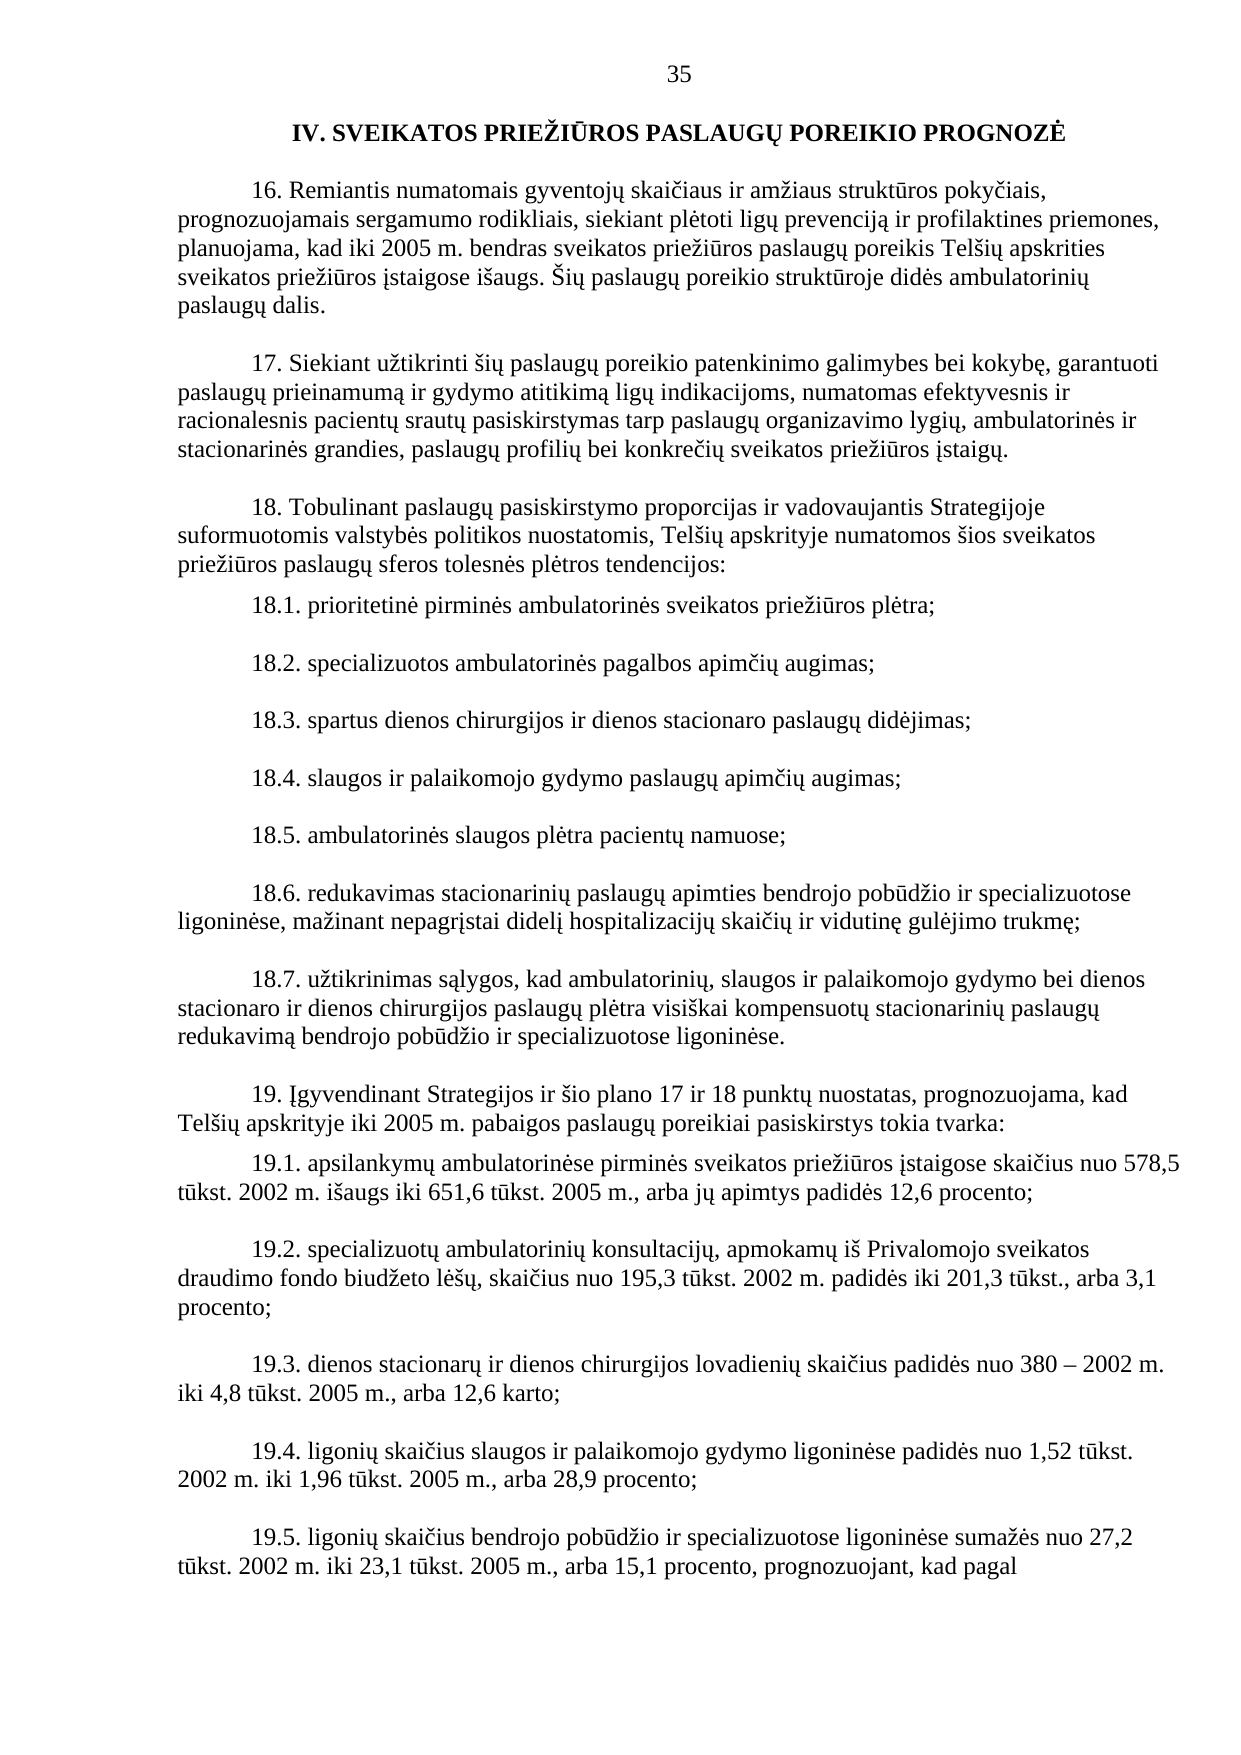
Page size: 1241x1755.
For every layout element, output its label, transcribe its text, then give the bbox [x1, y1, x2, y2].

text 19.1. apsilankymų ambulatorinėse pirminės sveikatos priežiūros įstaigose skaičius nuo 578,5 tūkst. 2002 m. išaugs iki 651,6 tūkst. 2005 m., arba jų apimtys padidės 12,6 procento; [177, 1148, 1181, 1206]
text 18.6. redukavimas stacionarinių paslaugų apimties bendrojo pobūdžio ir specializuotose ligoninėse, mažinant nepagrįstai didelį hospitalizacijų skaičių ir vidutinę gulėjimo trukmę; [177, 878, 1181, 935]
text 18.7. užtikrinimas sąlygos, kad ambulatorinių, slaugos ir palaikomojo gydymo bei dienos stacionaro ir dienos chirurgijos paslaugų plėtra visiškai kompensuotų stacionarinių paslaugų redukavimą bendrojo pobūdžio ir specializuotose ligoninėse. [177, 964, 1181, 1050]
text 17. Siekiant užtikrinti šių paslaugų poreikio patenkinimo galimybes bei kokybę, garantuoti paslaugų prieinamumą ir gydymo atitikimą ligų indikacijoms, numatomas efektyvesnis ir racionalesnis pacientų srautų pasiskirstymas tarp paslaugų organizavimo lygių, ambulatorinės ir stacionarinės grandies, paslaugų profilių bei konkrečių sveikatos priežiūros įstaigų. [177, 348, 1181, 463]
text 18. Tobulinant paslaugų pasiskirstymo proporcijas ir vadovaujantis Strategijoje suformuotomis valstybės politikos nuostatomis, Telšių apskrityje numatomos šios sveikatos priežiūros paslaugų sferos tolesnės plėtros tendencijos: [177, 492, 1181, 578]
text 19.5. ligonių skaičius bendrojo pobūdžio ir specializuotose ligoninėse sumažės nuo 27,2 tūkst. 2002 m. iki 23,1 tūkst. 2005 m., arba 15,1 procento, prognozuojant, kad pagal [177, 1522, 1181, 1579]
text 16. Remiantis numatomais gyventojų skaičiaus ir amžiaus struktūros pokyčiais, prognozuojamais sergamumo rodikliais, siekiant plėtoti ligų prevenciją ir profilaktines priemones, planuojama, kad iki 2005 m. bendras sveikatos priežiūros paslaugų poreikis Telšių apskrities sveikatos priežiūros įstaigose išaugs. Šių paslaugų poreikio struktūroje didės ambulatorinių paslaugų dalis. [177, 176, 1181, 319]
text 18.5. ambulatorinės slaugos plėtra pacientų namuose; [177, 820, 1181, 849]
text 19.4. ligonių skaičius slaugos ir palaikomojo gydymo ligoninėse padidės nuo 1,52 tūkst. 2002 m. iki 1,96 tūkst. 2005 m., arba 28,9 procento; [177, 1436, 1181, 1493]
text 19.2. specializuotų ambulatorinių konsultacijų, apmokamų iš Privalomojo sveikatos draudimo fondo biudžeto lėšų, skaičius nuo 195,3 tūkst. 2002 m. padidės iki 201,3 tūkst., arba 3,1 procento; [177, 1234, 1181, 1321]
text IV. SVEIKATOS PRIEŽIŪROS PASLAUGŲ POREIKIO PROGNOZĖ [177, 118, 1181, 147]
text 18.4. slaugos ir palaikomojo gydymo paslaugų apimčių augimas; [177, 763, 1181, 791]
text 19.3. dienos stacionarų ir dienos chirurgijos lovadienių skaičius padidės nuo 380 – 2002 m. iki 4,8 tūkst. 2005 m., arba 12,6 karto; [177, 1349, 1181, 1407]
text 19. Įgyvendinant Strategijos ir šio plano 17 ir 18 punktų nuostatas, prognozuojama, kad Telšių apskrityje iki 2005 m. pabaigos paslaugų poreikiai pasiskirstys tokia tvarka: [177, 1079, 1181, 1136]
text 18.1. prioritetinė pirminės ambulatorinės sveikatos priežiūros plėtra; [177, 590, 1181, 619]
text 18.2. specializuotos ambulatorinės pagalbos apimčių augimas; [177, 648, 1181, 676]
text 18.3. spartus dienos chirurgijos ir dienos stacionaro paslaugų didėjimas; [177, 705, 1181, 734]
